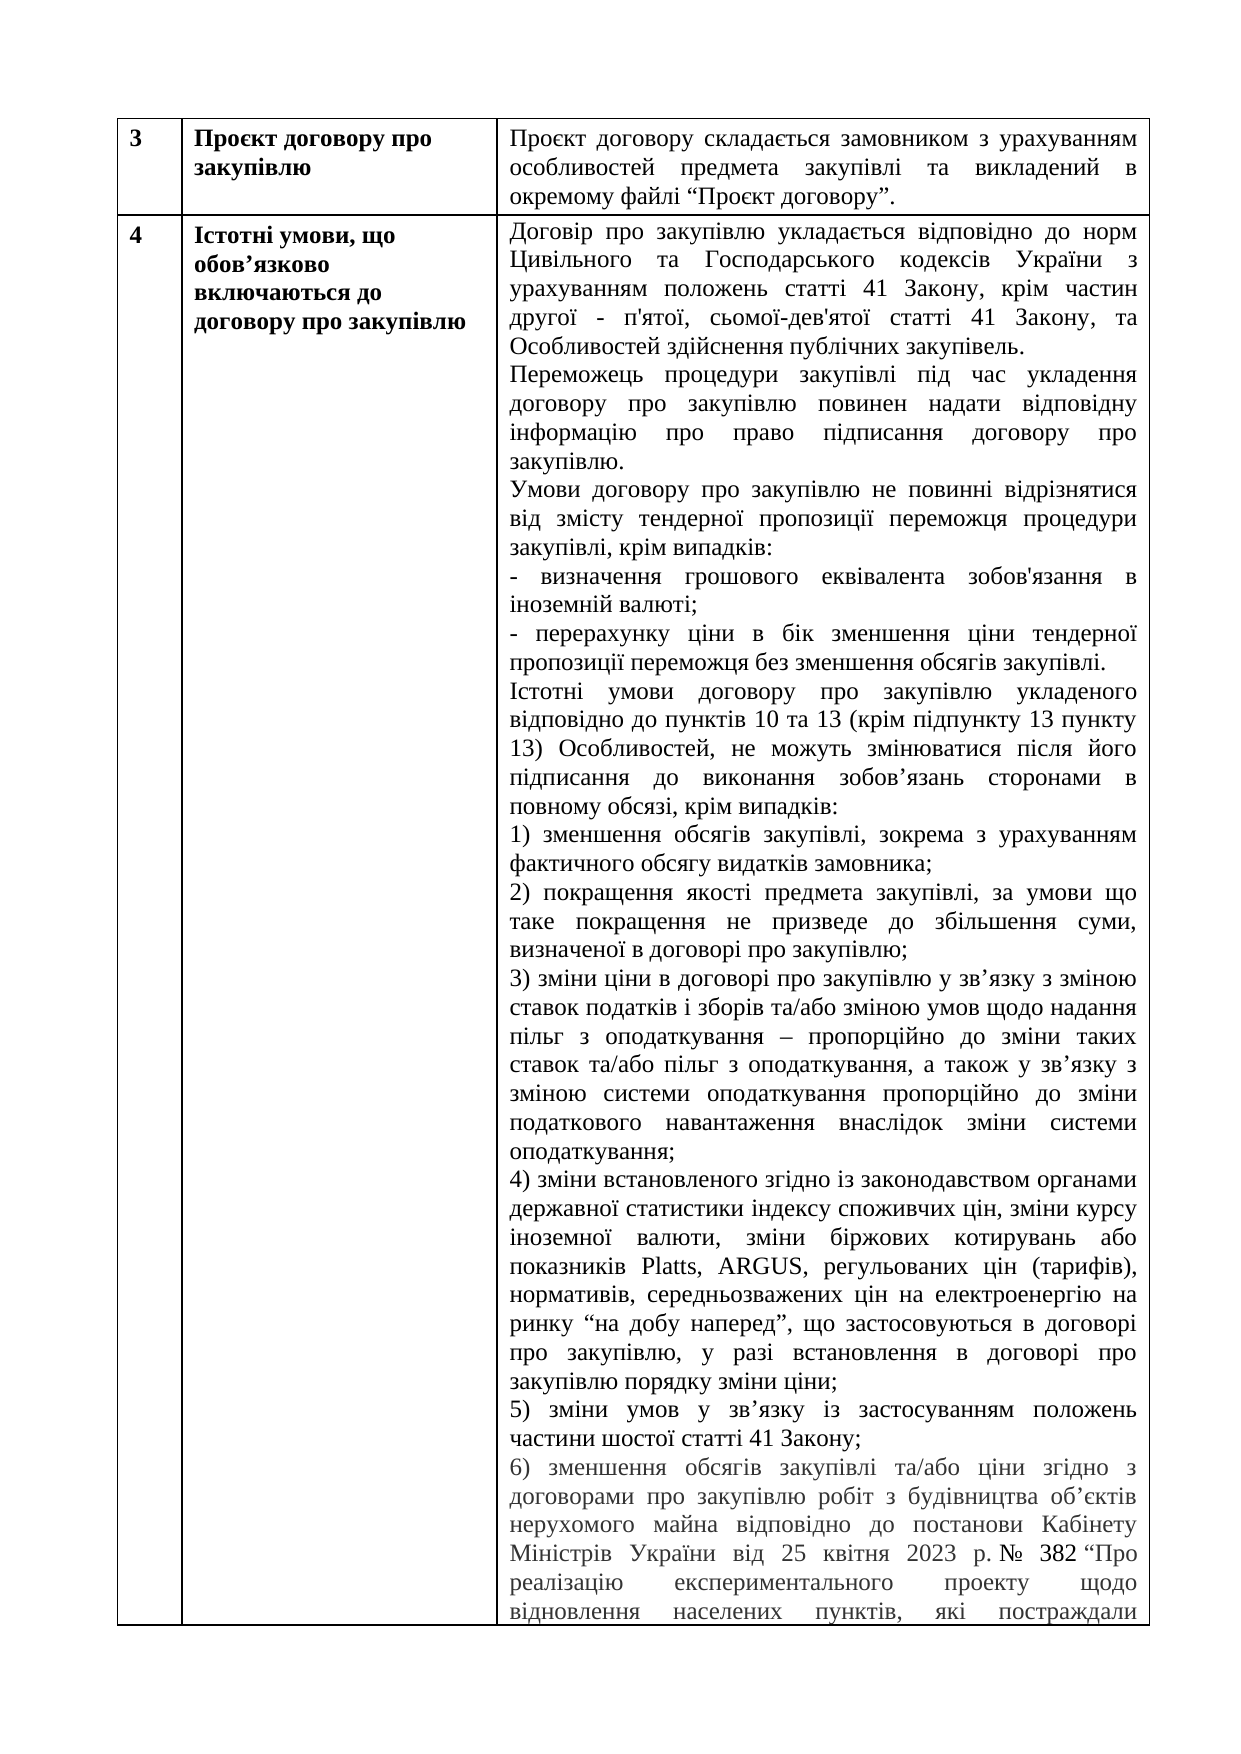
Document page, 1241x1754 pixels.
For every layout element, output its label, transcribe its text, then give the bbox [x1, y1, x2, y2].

table_cell 4 [118, 216, 181, 1624]
table_cell 3 [118, 119, 181, 214]
table_cell Істотні умови, що обов’язково включаються до договору про закупівлю [183, 216, 496, 1624]
table_cell Проєкт договору про закупівлю [183, 119, 496, 214]
table_cell Договір про закупівлю укладається відповідно до норм Цивільного та Господарського кодексів України з урахуванням положень статті 41 Закону, крім частин другої - п'ятої, сьомої-дев'ятої статті 41 Закону, та Особливостей здійснення публічних закупівель. Переможець процедури закупівлі під час укладення договору про закупівлю повинен надати відповідну інформацію про право підписання договору про закупівлю. Умови договору про закупівлю не повинні відрізнятися від змісту тендерної пропозиції переможця процедури закупівлі, крім випадків: - визначення грошового еквівалента зобов'язання в іноземній валюті; - перерахунку ціни в бік зменшення ціни тендерної пропозиції переможця без зменшення обсягів закупівлі. Істотні умови договору про закупівлю укладеного відповідно до пунктів 10 та 13 (крім підпункту 13 пункту 13) Особливостей, не можуть змінюватися після його підписання до виконання зобов’язань сторонами в повному обсязі, крім випадків: 1) зменшення обсягів закупівлі, зокрема з урахуванням фактичного обсягу видатків замовника; 2) покращення якості предмета закупівлі, за умови що таке покращення не призведе до збільшення суми, визначеної в договорі про закупівлю; 3) зміни ціни в договорі про закупівлю у зв’язку з зміною ставок податків і зборів та/або зміною умов щодо надання пільг з оподаткування – пропорційно до зміни таких ставок та/або пільг з оподаткування, а також у зв’язку з зміною системи оподаткування пропорційно до зміни податкового навантаження внаслідок зміни системи оподаткування; 4) зміни встановленого згідно із законодавством органами державної статистики індексу споживчих цін, зміни курсу іноземної валюти, зміни біржових котирувань або показників Platts, ARGUS, регульованих цін (тарифів), нормативів, середньозважених цін на електроенергію на ринку “на добу наперед”, що застосовуються в договорі про закупівлю, у разі встановлення в договорі про закупівлю порядку зміни ціни; 5) зміни умов у зв’язку із застосуванням положень частини шостої статті 41 Закону; 6) зменшення обсягів закупівлі та/або ціни згідно з договорами про закупівлю робіт з будівництва об’єктів нерухомого майна відповідно до постанови Кабінету Міністрів України від 25 квітня 2023 р. № 382 “Про реалізацію експериментального проекту щодо відновлення населених пунктів, які постраждали [498, 216, 1149, 1624]
table_cell Проєкт договору складається замовником з урахуванням особливостей предмета закупівлі та викладений в окремому файлі “Проєкт договору”. [498, 119, 1149, 214]
